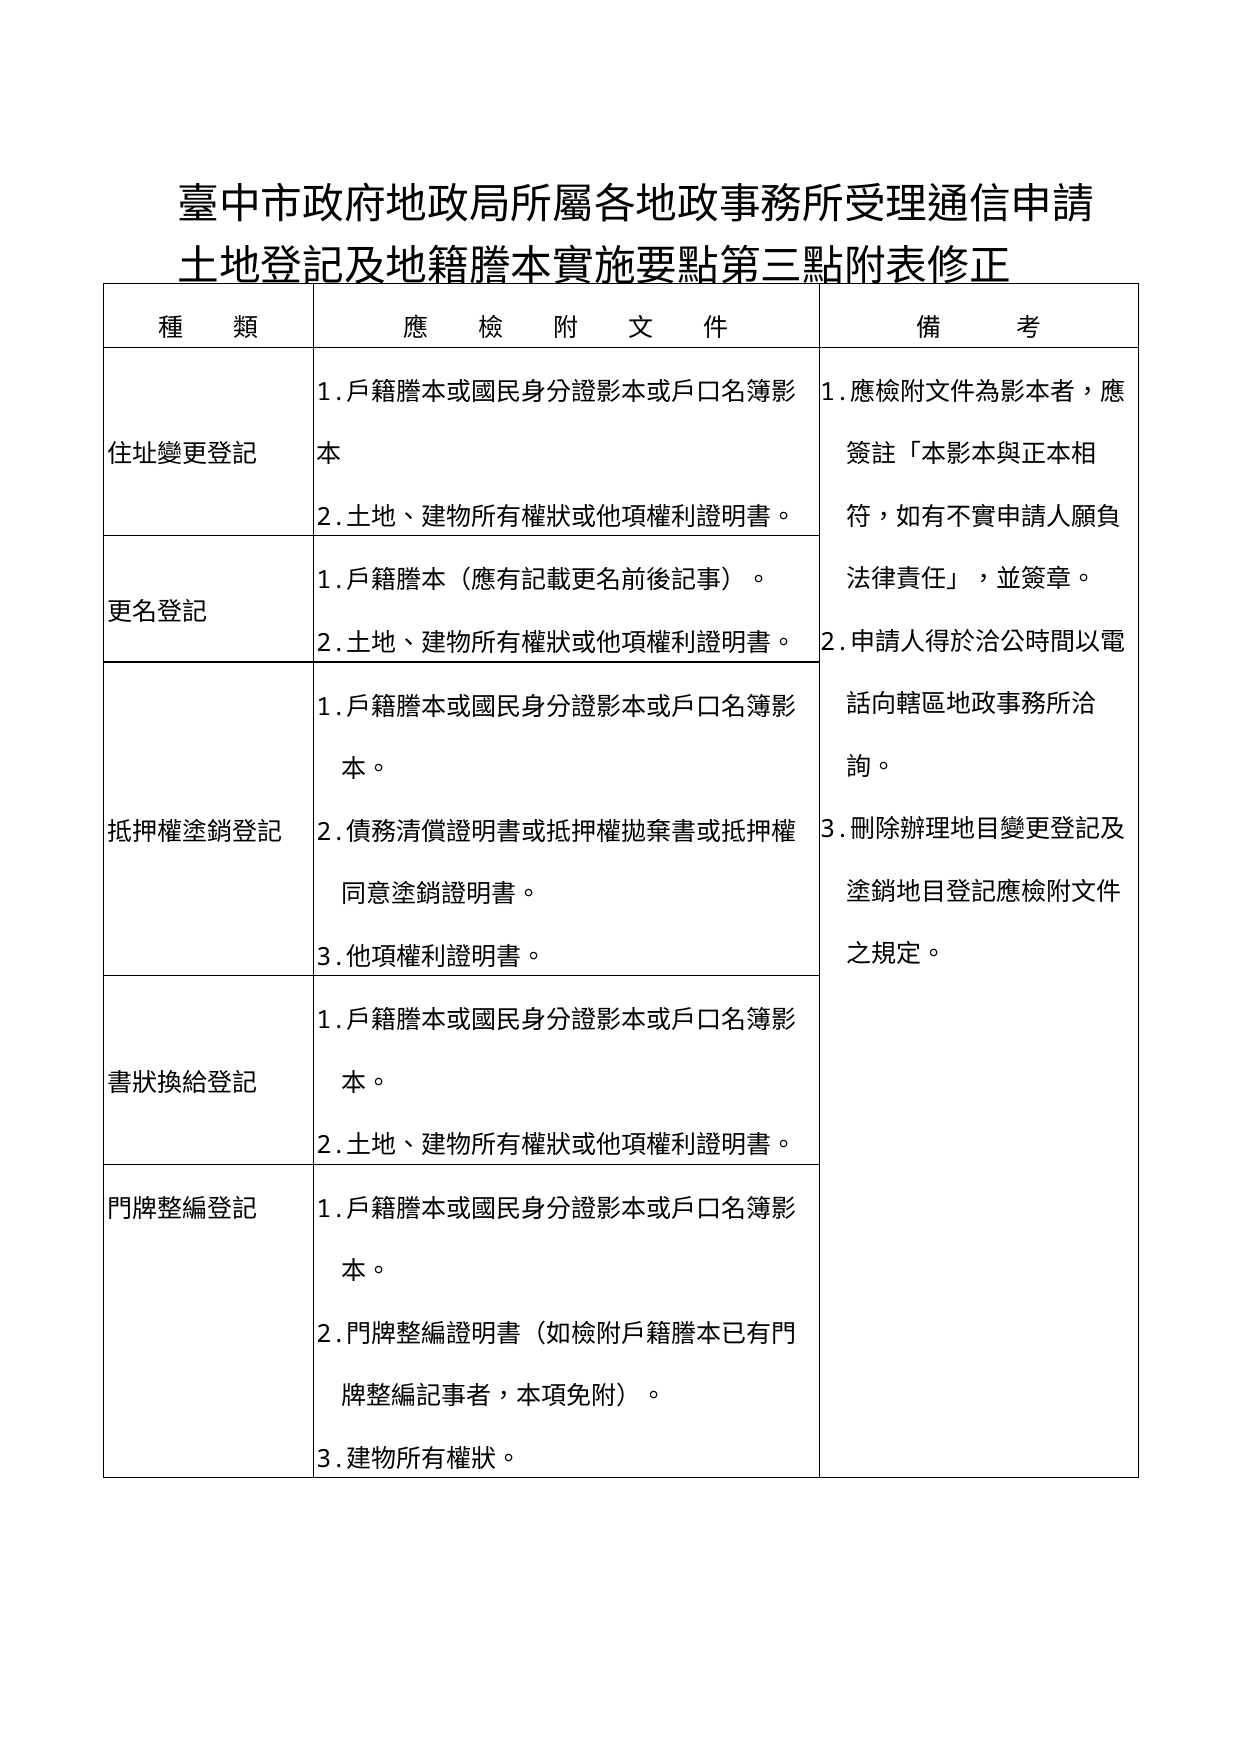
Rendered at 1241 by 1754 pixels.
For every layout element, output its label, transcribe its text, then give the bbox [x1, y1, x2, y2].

table_header 應 檢 附 文 件 [314, 284, 819, 347]
table_cell 1.戶籍謄本（應有記載更名前後記事）。 2.土地、建物所有權狀或他項權利證明書。 [314, 536, 819, 661]
table_cell 書狀換給登記 [104, 976, 313, 1163]
table_cell 1.戶籍謄本或國民身分證影本或戶口名簿影本。 2.土地、建物所有權狀或他項權利證明書。 [314, 976, 819, 1163]
table_cell 1.戶籍謄本或國民身分證影本或戶口名簿影本 2.土地、建物所有權狀或他項權利證明書。 [314, 348, 819, 535]
table_cell 更名登記 [104, 536, 313, 661]
table_cell 門牌整編登記 [104, 1165, 313, 1477]
table_cell 1.應檢附文件為影本者，應簽註「本影本與正本相符，如有不實申請人願負法律責任」，並簽章。 2.申請人得於洽公時間以電話向轄區地政事務所洽詢。 3.刪除辦理地目變更登記及塗銷地目登記應檢附文件之規定。 [820, 348, 1138, 1477]
table_cell 住址變更登記 [104, 348, 313, 535]
table_header 備 考 [820, 284, 1138, 347]
table_cell 1.戶籍謄本或國民身分證影本或戶口名簿影本。 2.債務清償證明書或抵押權拋棄書或抵押權同意塗銷證明書。 3.他項權利證明書。 [314, 663, 819, 975]
text 臺中市政府地政局所屬各地政事務所受理通信申請土地登記及地籍謄本實施要點第三點附表修正 [177, 158, 1097, 283]
table_cell 1.戶籍謄本或國民身分證影本或戶口名簿影本。 2.門牌整編證明書（如檢附戶籍謄本已有門牌整編記事者，本項免附）。 3.建物所有權狀。 [314, 1165, 819, 1477]
table_cell 抵押權塗銷登記 [104, 663, 313, 975]
table_header 種 類 [104, 284, 313, 347]
